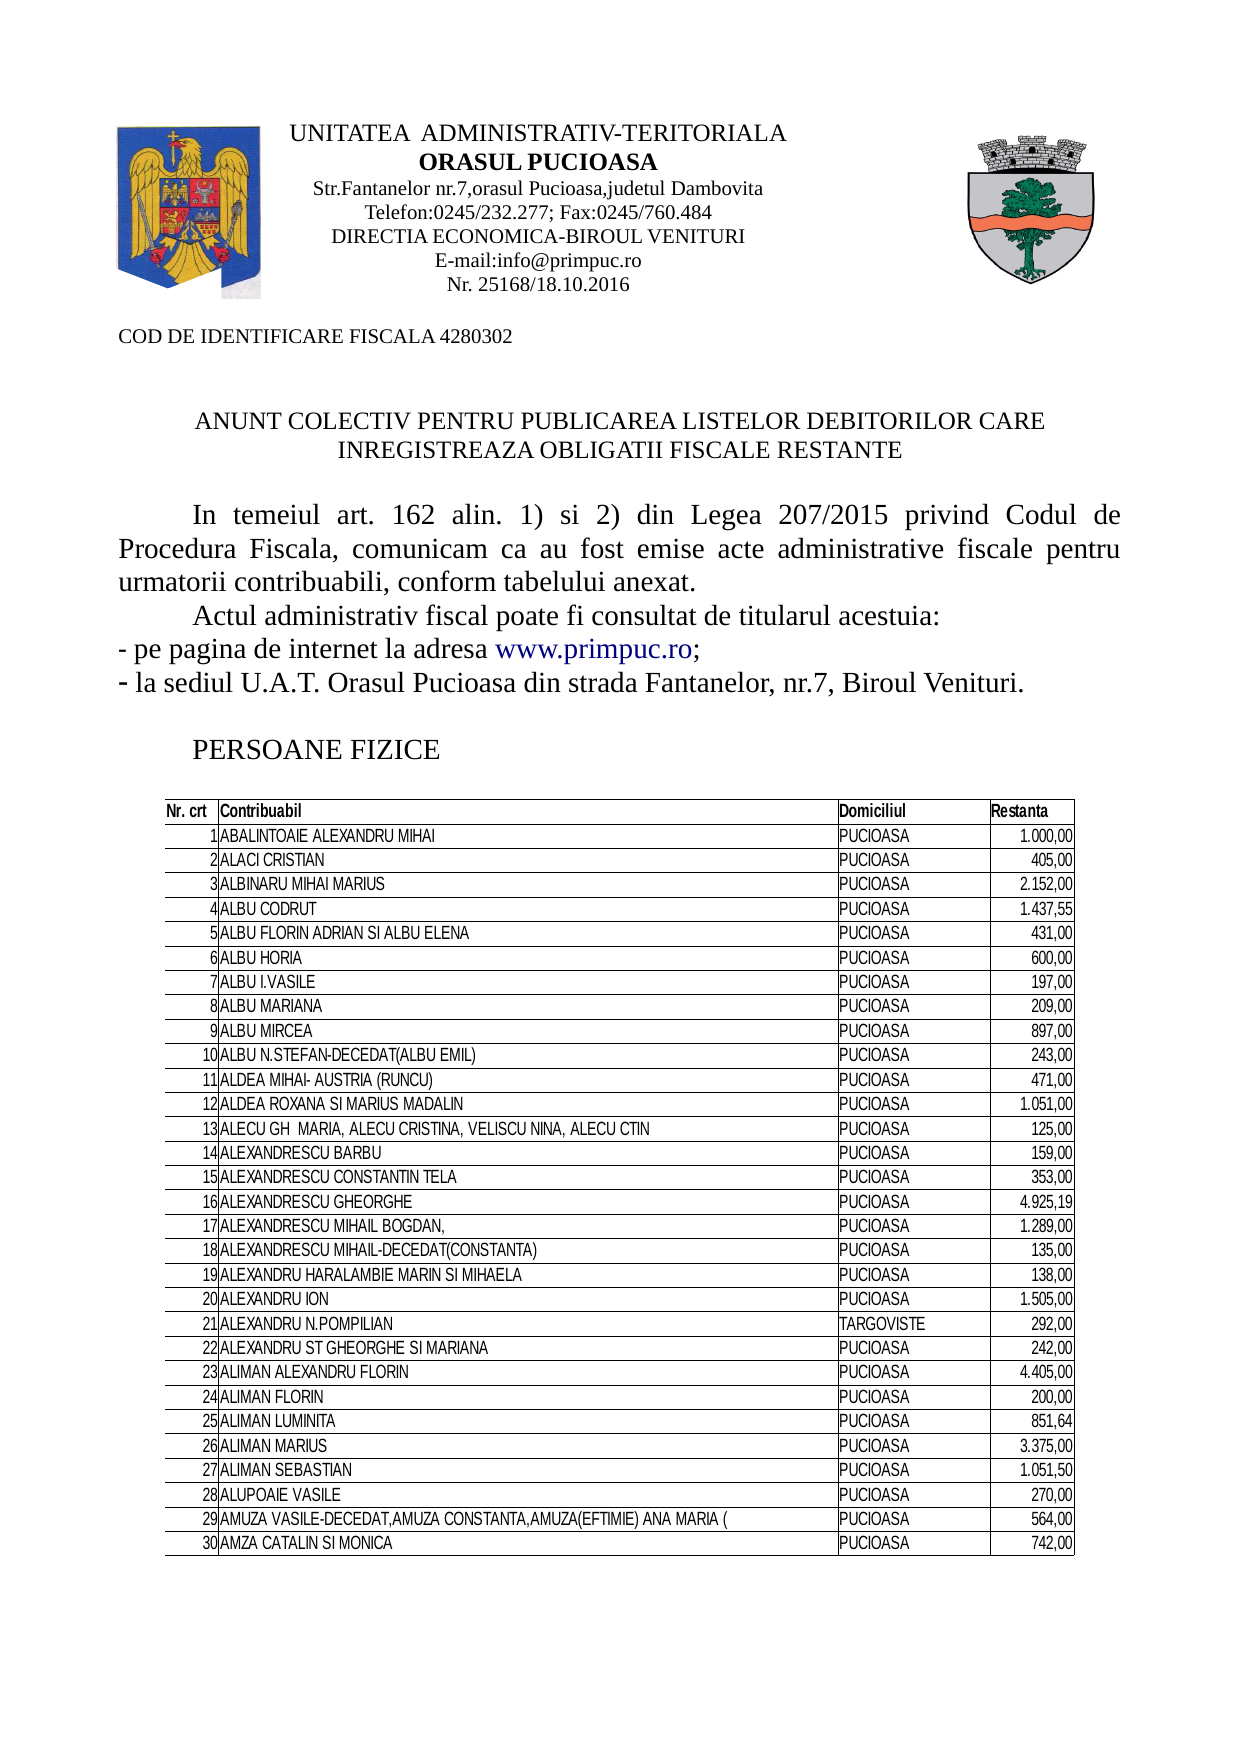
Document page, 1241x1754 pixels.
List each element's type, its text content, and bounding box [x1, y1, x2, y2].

text COD DE IDENTIFICARE FISCALA 4280302 [118, 320, 1122, 349]
text In temeiul art. 162 alin. 1) si 2) din Legea 207/2015 privind Codul de Procedura Fiscala, comunicam ca au fost emise acte administrative fiscale pentru urmatorii contribuabili, conform tabelului anexat. [118, 497, 1122, 598]
text E-mail:info@primpuc.ro [261, 248, 958, 272]
text Telefon:0245/232.277; Fax:0245/760.484 [261, 200, 958, 224]
text ORASUL PUCIOASA [261, 147, 958, 176]
text PERSOANE FIZICE [118, 732, 1122, 766]
text UNITATEA ADMINISTRATIV-TERITORIALA [118, 118, 1122, 147]
text Actul administrativ fiscal poate fi consultat de titularul acestuia: [118, 598, 1122, 631]
text Nr. 25168/18.10.2016 [261, 272, 1122, 296]
list pe pagina de internet la adresa www.primpuc.ro; [118, 631, 1122, 665]
list la sediul U.A.T. Orasul Pucioasa din strada Fantanelor, nr.7, Biroul Venituri. [118, 665, 1122, 699]
text [1100, 248, 1122, 272]
text ANUNT COLECTIV PENTRU PUBLICAREA LISTELOR DEBITORILOR CARE INREGISTREAZA OBLIGATII FISCALE RESTANTE [118, 406, 1122, 464]
text DIRECTIA ECONOMICA-BIROUL VENITURI [261, 224, 958, 248]
picture [958, 131, 1100, 290]
text [1100, 147, 1122, 176]
picture [116, 126, 261, 299]
text Str.Fantanelor nr.7,orasul Pucioasa,judetul Dambovita [261, 176, 958, 200]
